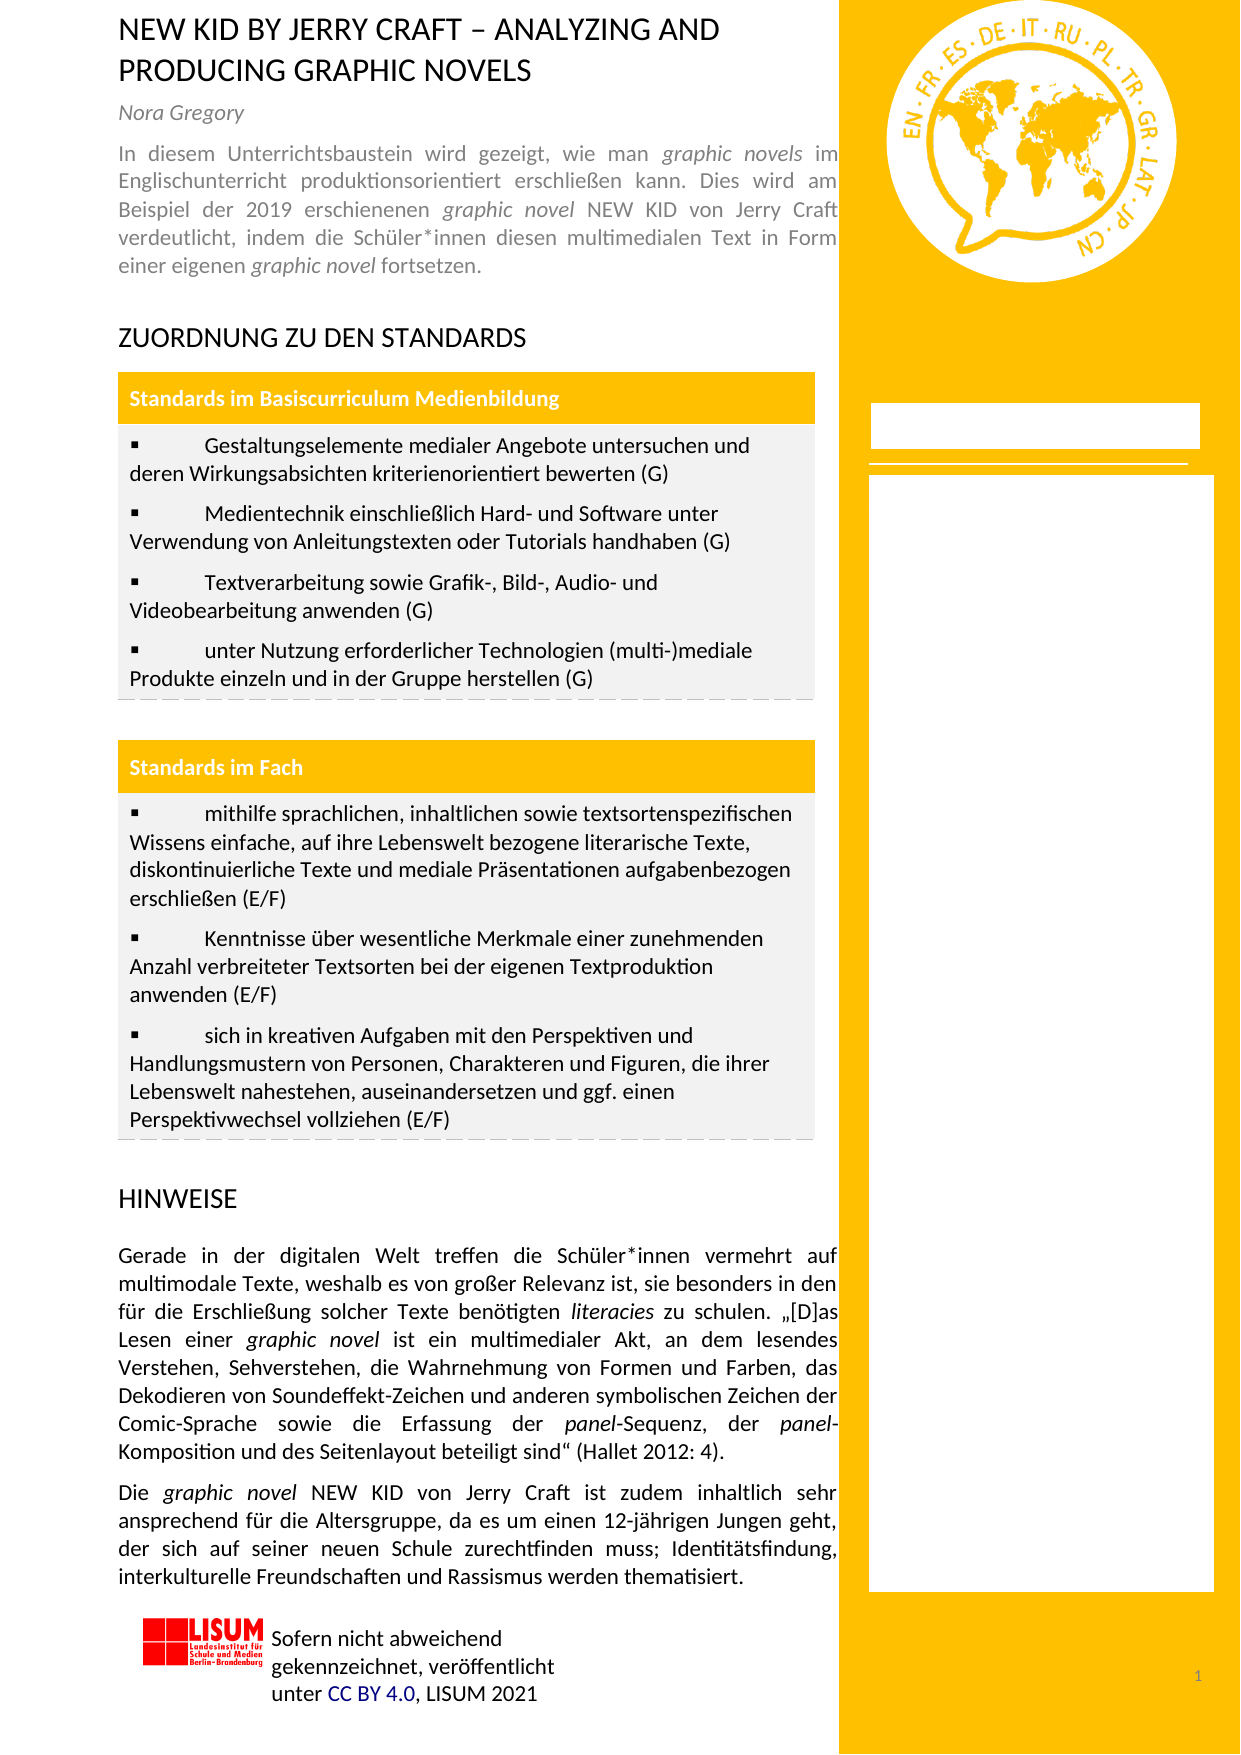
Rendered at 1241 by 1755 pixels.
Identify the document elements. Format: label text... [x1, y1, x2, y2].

text Die graphic novel NEW KID von Jerry Craft ist zudem inhaltlich sehr ansprechend für die Altersgruppe, da es um einen 12-jährigen Jungen geht, der sich auf seiner neuen Schule zurechtfinden muss; Identitätsfindung, interkulturelle Freundschaften und Rassismus werden thematisiert. [118, 1478, 839, 1590]
table_cell Gestaltungselemente medialer Angebote untersuchen und deren Wirkungsabsichten kriterienorientiert bewerten (G) Medientechnik einschließlich Hard- und Software unter Verwendung von Anleitungstexten oder Tutorials handhaben (G) Textverarbeitung sowie Grafik-, Bild-, Audio- und Videobearbeitung anwenden (G) unter Nutzung erforderlicher Technologien (multi-)mediale Produkte einzeln und in der Gruppe herstellen (G) [118, 425, 815, 699]
text Fach (fachübergreifende Bezüge) [869, 600, 1205, 628]
table_header Standards im Basiscurriculum Medienbildung [118, 372, 815, 424]
text Nora Gregory [118, 98, 839, 126]
subtitle ZUORDNUNG ZU DEN STANDARDS [118, 319, 839, 355]
table_cell mithilfe sprachlichen, inhaltlichen sowie textsortenspezifischen Wissens einfache, auf ihre Lebenswelt bezogene literarische Texte, diskontinuierliche Texte und mediale Präsentationen aufgabenbezogen erschließen (E/F) Kenntnisse über wesentliche Merkmale einer zunehmenden Anzahl verbreiteter Textsorten bei der eigenen Textproduktion anwenden (E/F) sich in kreativen Aufgaben mit den Perspektiven und Handlungsmustern von Personen, Charakteren und Figuren, die ihrer Lebenswelt nahestehen, auseinandersetzen und ggf. einen Perspektivwechsel vollziehen (E/F) [118, 793, 815, 1139]
text Jahrgangsstufe, Niveaustufe [869, 487, 1205, 514]
table_header Standards im Fach [118, 740, 815, 793]
text 8, E/F [869, 523, 1205, 551]
text Kompetenzbereich im Fach [869, 878, 1205, 906]
text Kompetenzbereiche im Basiscurriculum Medienbildung [869, 991, 1205, 1047]
text In diesem Unterrichtsbaustein wird gezeigt, wie man graphic novels im Englischunterricht produktionsorientiert erschließen kann. Dies wird am Beispiel der 2019 erschienenen graphic novel NEW KID von Jerry Craft verdeutlicht, indem die Schüler*innen diesen multimedialen Text in Form einer eigenen graphic novel fortsetzen. [118, 139, 839, 279]
text Analysieren: Gestaltung, Aussage und Botschaft von Medienangeboten; Produzieren: Gestaltung, Herstellung und Veröffentlichung von Medienprodukten [869, 1056, 1205, 1224]
text digitale Endgeräte, Graphic Novel Maker (z.B. Pixton), Arbeitsblätter [869, 1414, 1205, 1470]
text Text- und Medienkompetenz [869, 914, 1205, 942]
subtitle AUF EINEN BLICK [871, 411, 1179, 442]
text Gesellschaft und öffentliches Leben: Gesellschaftliches Zusammenleben [869, 745, 1205, 829]
subtitle [869, 475, 1214, 1592]
text Materialien [869, 1378, 1205, 1406]
subtitle New KID BY JERRY CRAFT – Analyzing and Producing GRAPHIC NOVELS [118, 8, 839, 90]
text Gerade in der digitalen Welt treffen die Schüler*innen vermehrt auf multimodale Texte, weshalb es von großer Relevanz ist, sie besonders in den für die Erschließung solcher Texte benötigten literacies zu schulen. „[D]as Lesen einer graphic novel ist ein multimedialer Akt, an dem lesendes Verstehen, Sehverstehen, die Wahrnehmung von Formen und Farben, das Dekodieren von Soundeffekt-Zeichen und anderen symbolischen Zeichen der Comic-Sprache sowie die Erfassung der panel-Sequenz, der panel-Komposition und des Seitenlayout beteiligt sind“ (Hallet 2012: 4). [118, 1241, 839, 1465]
text Themen und Inhalte [869, 709, 1205, 737]
text Englisch (Kunst, Deutsch) [869, 636, 1205, 664]
text ca. 6 Unterrichtsstunden [869, 1305, 1205, 1333]
subtitle HINWEISE [118, 1181, 839, 1216]
text Zeitbedarf [869, 1268, 1205, 1297]
